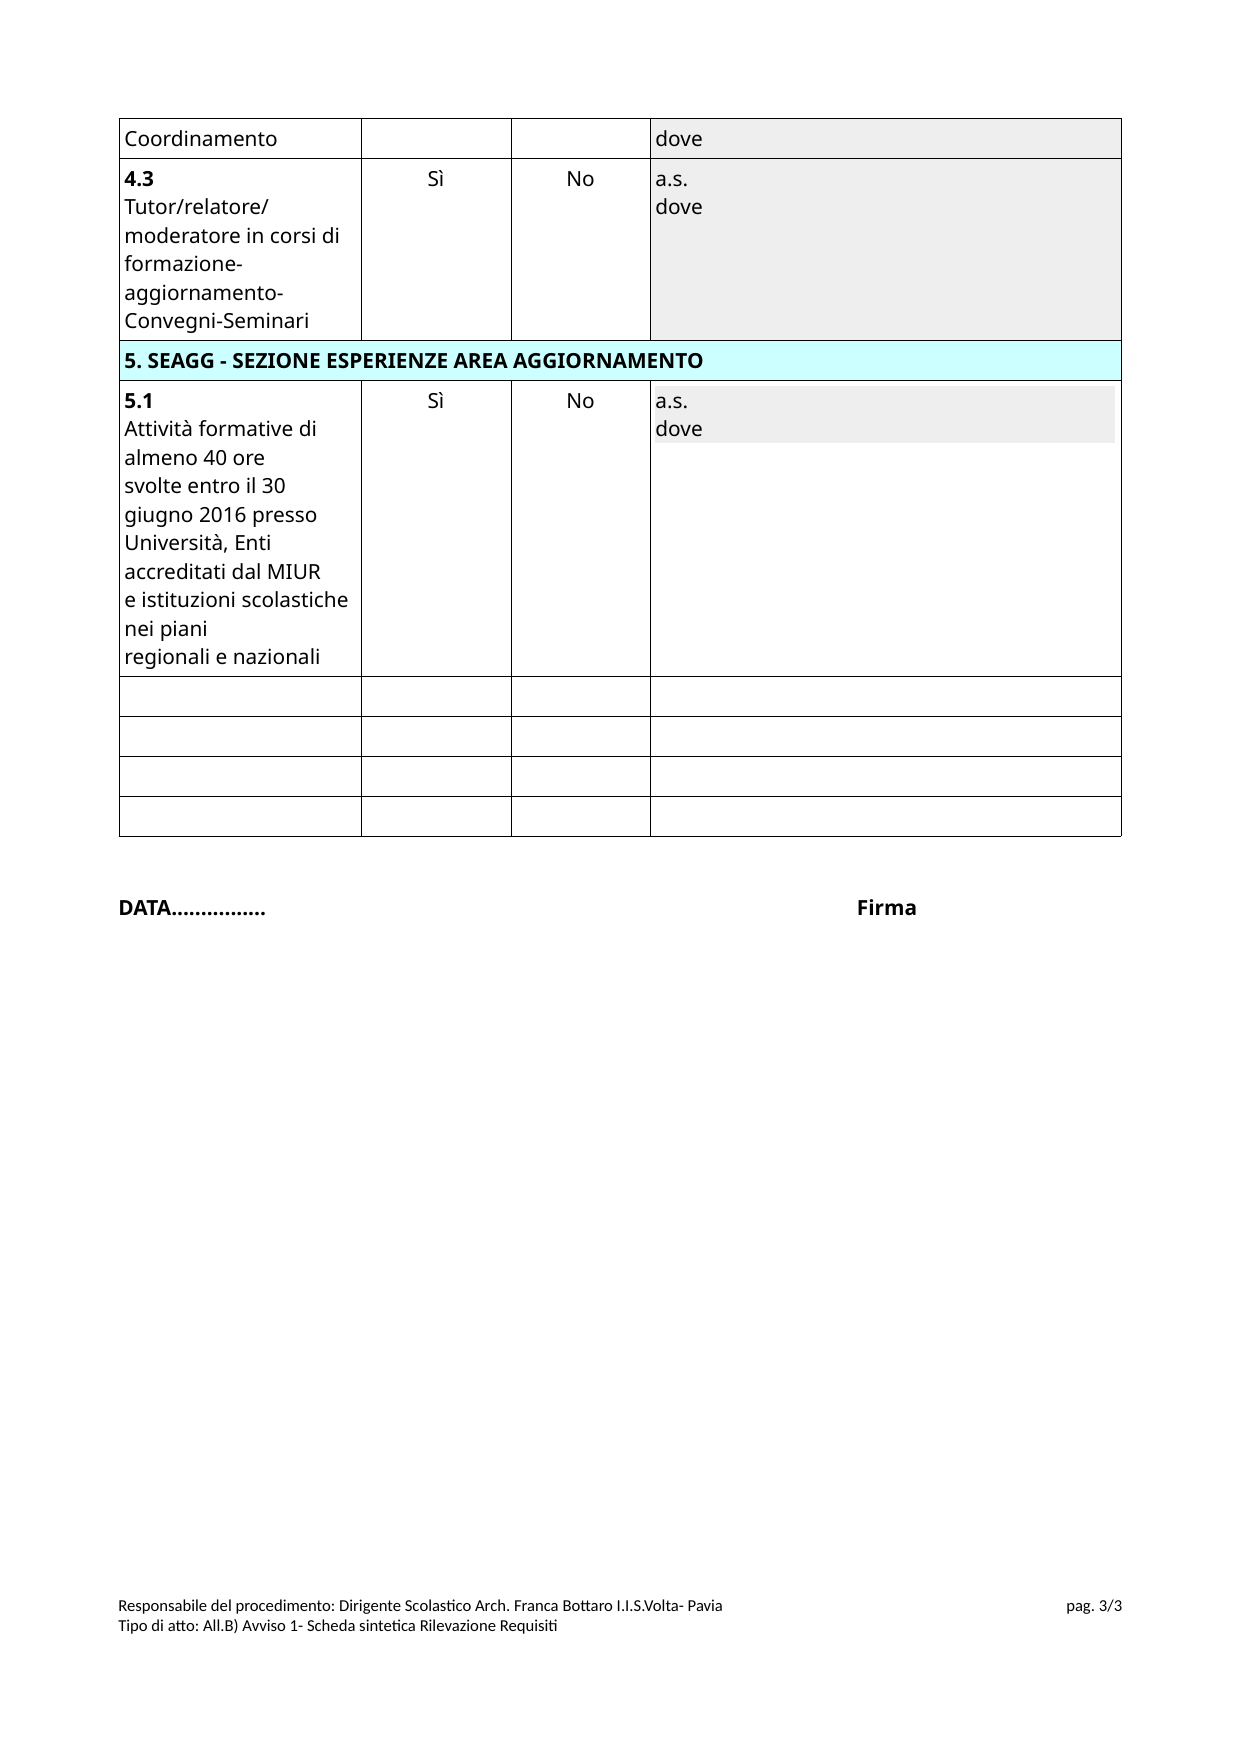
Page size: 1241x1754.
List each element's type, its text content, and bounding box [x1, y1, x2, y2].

table_cell a.s. dove [651, 159, 1121, 340]
table_cell Sì [362, 381, 511, 676]
table_cell [651, 717, 1121, 756]
table_cell 5. SEAGG - SEZIONE ESPERIENZE AREA AGGIORNAMENTO [120, 341, 1121, 380]
table_cell [362, 797, 511, 836]
table_cell [120, 677, 361, 716]
table_cell [512, 677, 650, 716]
table_cell [651, 757, 1121, 796]
table_cell [362, 119, 511, 158]
table_cell [512, 119, 650, 158]
table_cell a.s. dove [651, 381, 1121, 676]
table_cell No [512, 159, 650, 340]
table_cell [120, 757, 361, 796]
table_cell 4.3 Tutor/relatore/moderatore in corsi di formazione-aggiornamento- Convegni-Seminari [120, 159, 361, 340]
table_cell [362, 717, 511, 756]
table_cell No [512, 381, 650, 676]
table_cell [512, 717, 650, 756]
table_cell [651, 677, 1121, 716]
table_cell [120, 797, 361, 836]
table_cell Sì [362, 159, 511, 340]
text DATA................ Firma [118, 893, 1122, 922]
table_cell Coordinamento [120, 119, 361, 158]
table_cell [120, 717, 361, 756]
table_cell [512, 757, 650, 796]
table_cell 5.1 Attività formative di almeno 40 ore svolte entro il 30 giugno 2016 presso Università, Enti accreditati dal MIUR e istituzioni scolastiche nei piani regionali e nazionali [120, 381, 361, 676]
table_cell [362, 757, 511, 796]
table_cell [651, 797, 1121, 836]
table_cell [362, 677, 511, 716]
table_cell [512, 797, 650, 836]
table_cell dove [651, 119, 1121, 158]
